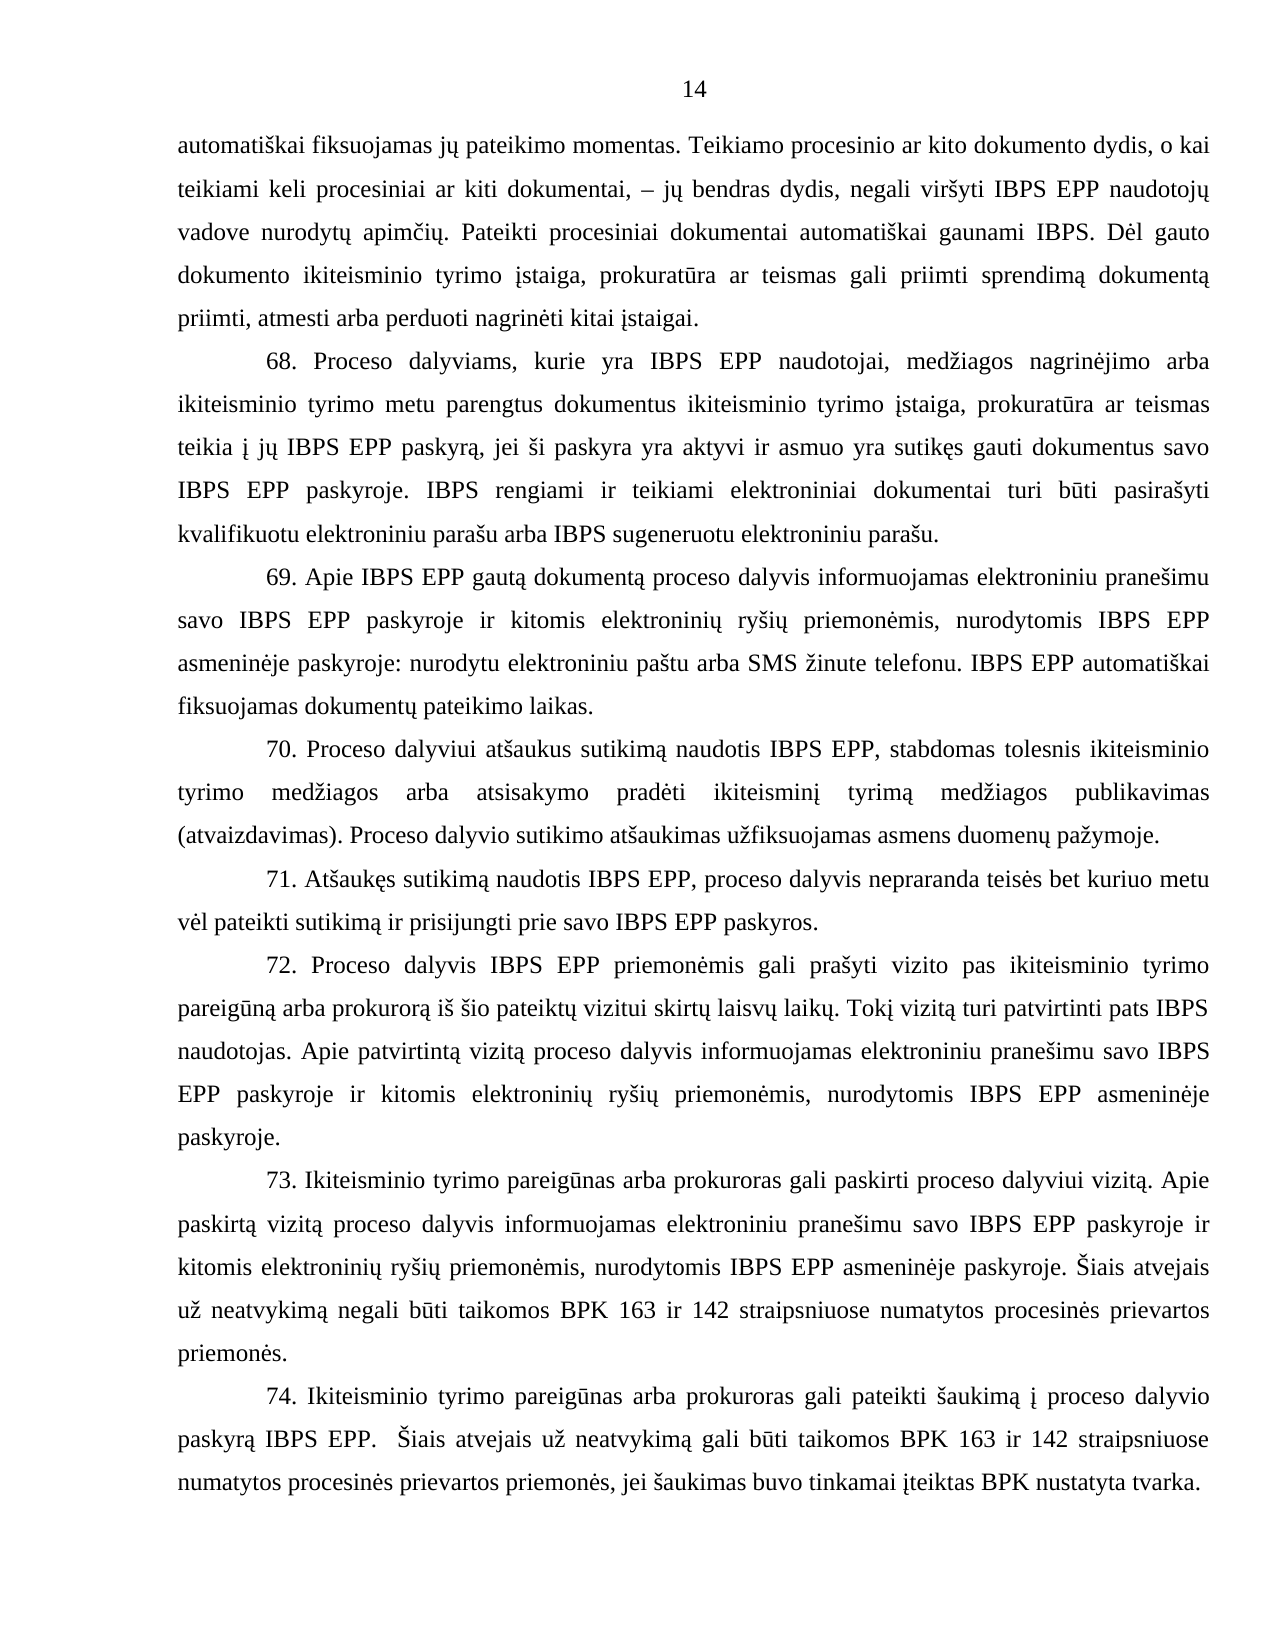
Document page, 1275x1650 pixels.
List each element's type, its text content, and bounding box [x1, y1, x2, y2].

text automatiškai fiksuojamas jų pateikimo momentas. Teikiamo procesinio ar kito dokumento dydis, o kai teikiami keli procesiniai ar kiti dokumentai, – jų bendras dydis, negali viršyti IBPS EPP naudotojų vadove nurodytų apimčių. Pateikti procesiniai dokumentai automatiškai gaunami IBPS. Dėl gauto dokumento ikiteisminio tyrimo įstaiga, prokuratūra ar teismas gali priimti sprendimą dokumentą priimti, atmesti arba perduoti nagrinėti kitai įstaigai. [177, 131, 1211, 332]
text 68. Proceso dalyviams, kurie yra IBPS EPP naudotojai, medžiagos nagrinėjimo arba ikiteisminio tyrimo metu parengtus dokumentus ikiteisminio tyrimo įstaiga, prokuratūra ar teismas teikia į jų IBPS EPP paskyrą, jei ši paskyra yra aktyvi ir asmuo yra sutikęs gauti dokumentus savo IBPS EPP paskyroje. IBPS rengiami ir teikiami elektroniniai dokumentai turi būti pasirašyti kvalifikuotu elektroniniu parašu arba IBPS sugeneruotu elektroniniu parašu. [177, 346, 1211, 547]
text 74. Ikiteisminio tyrimo pareigūnas arba prokuroras gali pateikti šaukimą į proceso dalyvio paskyrą IBPS EPP. Šiais atvejais už neatvykimą gali būti taikomos BPK 163 ir 142 straipsniuose numatytos procesinės prievartos priemonės, jei šaukimas buvo tinkamai įteiktas BPK nustatyta tvarka. [177, 1381, 1211, 1496]
text 71. Atšaukęs sutikimą naudotis IBPS EPP, proceso dalyvis nepraranda teisės bet kuriuo metu vėl pateikti sutikimą ir prisijungti prie savo IBPS EPP paskyros. [177, 864, 1211, 936]
text 72. Proceso dalyvis IBPS EPP priemonėmis gali prašyti vizito pas ikiteisminio tyrimo pareigūną arba prokurorą iš šio pateiktų vizitui skirtų laisvų laikų. Tokį vizitą turi patvirtinti pats IBPS naudotojas. Apie patvirtintą vizitą proceso dalyvis informuojamas elektroniniu pranešimu savo IBPS EPP paskyroje ir kitomis elektroninių ryšių priemonėmis, nurodytomis IBPS EPP asmeninėje paskyroje. [177, 950, 1211, 1151]
text 73. Ikiteisminio tyrimo pareigūnas arba prokuroras gali paskirti proceso dalyviui vizitą. Apie paskirtą vizitą proceso dalyvis informuojamas elektroniniu pranešimu savo IBPS EPP paskyroje ir kitomis elektroninių ryšių priemonėmis, nurodytomis IBPS EPP asmeninėje paskyroje. Šiais atvejais už neatvykimą negali būti taikomos BPK 163 ir 142 straipsniuose numatytos procesinės prievartos priemonės. [177, 1166, 1211, 1367]
text 69. Apie IBPS EPP gautą dokumentą proceso dalyvis informuojamas elektroniniu pranešimu savo IBPS EPP paskyroje ir kitomis elektroninių ryšių priemonėmis, nurodytomis IBPS EPP asmeninėje paskyroje: nurodytu elektroniniu paštu arba SMS žinute telefonu. IBPS EPP automatiškai fiksuojamas dokumentų pateikimo laikas. [177, 562, 1211, 720]
text 70. Proceso dalyviui atšaukus sutikimą naudotis IBPS EPP, stabdomas tolesnis ikiteisminio tyrimo medžiagos arba atsisakymo pradėti ikiteisminį tyrimą medžiagos publikavimas (atvaizdavimas). Proceso dalyvio sutikimo atšaukimas užfiksuojamas asmens duomenų pažymoje. [177, 734, 1211, 849]
